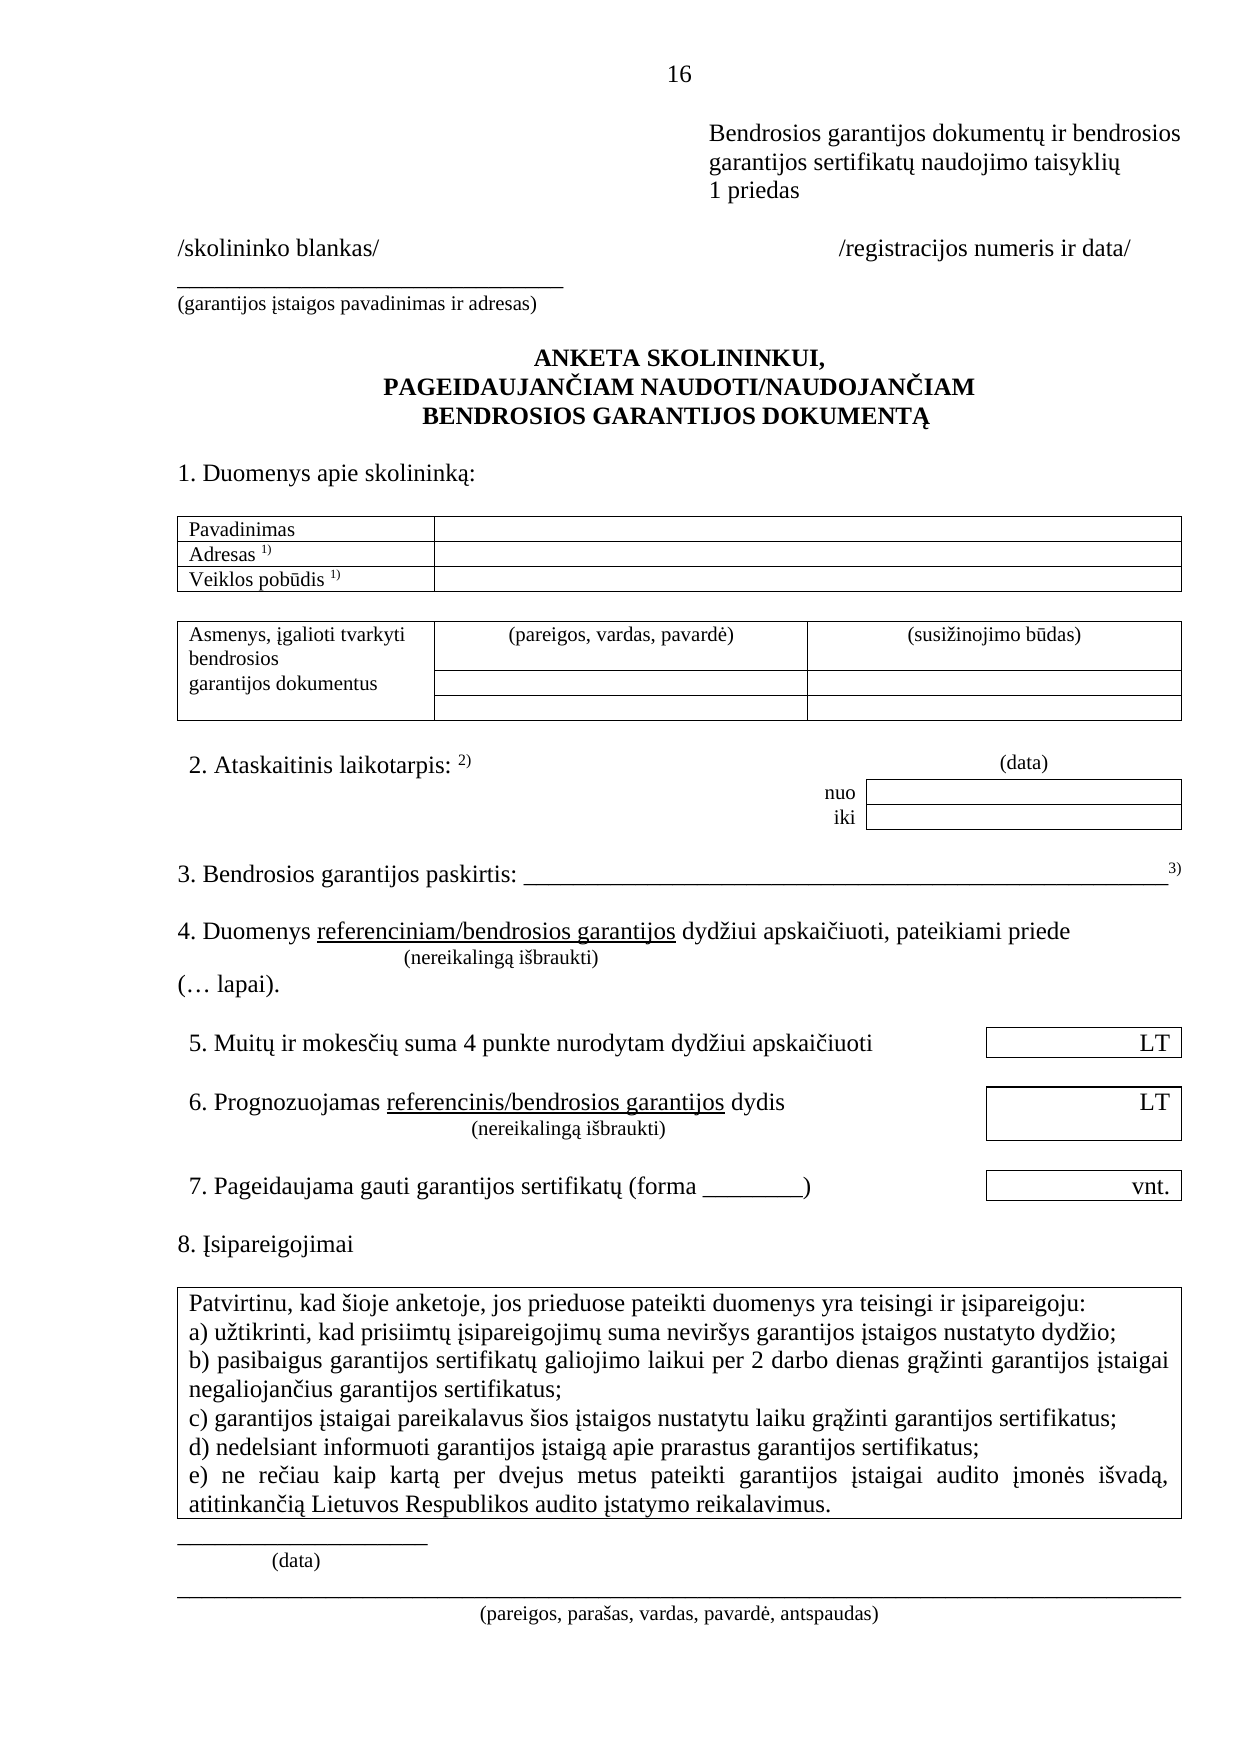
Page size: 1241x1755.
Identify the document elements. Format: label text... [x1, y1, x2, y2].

table_cell Adresas 1) [178, 542, 434, 566]
text /skolininko blankas/ /registracijos numeris ir data/ [177, 233, 1181, 262]
text ____________________ [177, 1519, 1181, 1548]
text PAGEIDAUJANČIAM NAUDOTI/NAUDOJANČIAM [177, 372, 1181, 401]
table_cell nuo [177, 779, 866, 804]
table_header (susižinojimo būdas) [808, 622, 1181, 670]
text ANKETA SKOLININKUI, [177, 343, 1181, 372]
text garantijos sertifikatų naudojimo taisyklių [177, 147, 1181, 176]
table_header LT [987, 1088, 1181, 1140]
table_cell Veiklos pobūdis 1) [178, 567, 434, 591]
table_cell [867, 780, 1181, 804]
text 3. Bendrosios garantijos paskirtis: 3) [177, 859, 1181, 888]
table_header [435, 517, 1181, 541]
table_header 5. Muitų ir mokesčių suma 4 punkte nurodytam dydžiui apskaičiuoti [177, 1027, 986, 1057]
text (… lapai). [177, 969, 1181, 998]
table_cell [435, 542, 1181, 566]
table_header Pavadinimas [178, 517, 434, 541]
text 8. Įsipareigojimai [177, 1229, 1181, 1258]
text Bendrosios garantijos dokumentų ir bendrosios [709, 118, 1181, 147]
table_cell [867, 805, 1181, 829]
text 1. Duomenys apie skolininką: [177, 458, 1181, 487]
table_header (data) [867, 750, 1181, 779]
text (nereikalingą išbraukti) [177, 945, 1181, 969]
text (pareigos, parašas, vardas, pavardė, antspaudas) [177, 1601, 1181, 1625]
table_cell [808, 696, 1181, 720]
text (garantijos įstaigos pavadinimas ir adresas) [177, 291, 1181, 315]
table_cell iki [177, 804, 866, 829]
table_header LT [987, 1028, 1181, 1057]
table_header Patvirtinu, kad šioje anketoje, jos prieduose pateikti duomenys yra teisingi ir įsipareigoju: a) užtikrinti, kad prisiimtų įsipareigojimų suma neviršys garantijos įstaigos nustatyto dydžio; b) pasibaigus garantijos sertifikatų galiojimo laikui per 2 darbo dienas grąžinti garantijos įstaigai negaliojančius garantijos sertifikatus; c) garantijos įstaigai pareikalavus šios įstaigos nustatytu laiku grąžinti garantijos sertifikatus; d) nedelsiant informuoti garantijos įstaigą apie prarastus garantijos sertifikatus; e) ne rečiau kaip kartą per dvejus metus pateikti garantijos įstaigai audito įmonės išvadą, atitinkančią Lietuvos Respublikos audito įstatymo reikalavimus. [178, 1288, 1181, 1518]
text BENDROSIOS GARANTIJOS DOKUMENTĄ [177, 401, 1181, 430]
table_header 2. Ataskaitinis laikotarpis: 2) [177, 750, 867, 779]
table_cell [435, 671, 807, 695]
text 4. Duomenys referenciniam/bendrosios garantijos dydžiui apskaičiuoti, pateikiami priede [177, 916, 1181, 945]
table_header Asmenys, įgalioti tvarkyti bendrosios [178, 622, 434, 670]
table_cell [435, 696, 807, 720]
table_cell garantijos dokumentus [178, 670, 434, 695]
table_cell [178, 695, 434, 720]
text 1 priedas [177, 176, 1181, 204]
table_cell [435, 567, 1181, 591]
table_header vnt. [987, 1171, 1181, 1200]
table_header (pareigos, vardas, pavardė) [435, 622, 807, 670]
table_header 6. Prognozuojamas referencinis/bendrosios garantijos dydis (nereikalingą išbraukti) [177, 1086, 986, 1140]
table_cell [808, 671, 1181, 695]
text (data) [177, 1548, 1181, 1572]
table_header 7. Pageidaujama gauti garantijos sertifikatų (forma ________) [177, 1170, 986, 1200]
